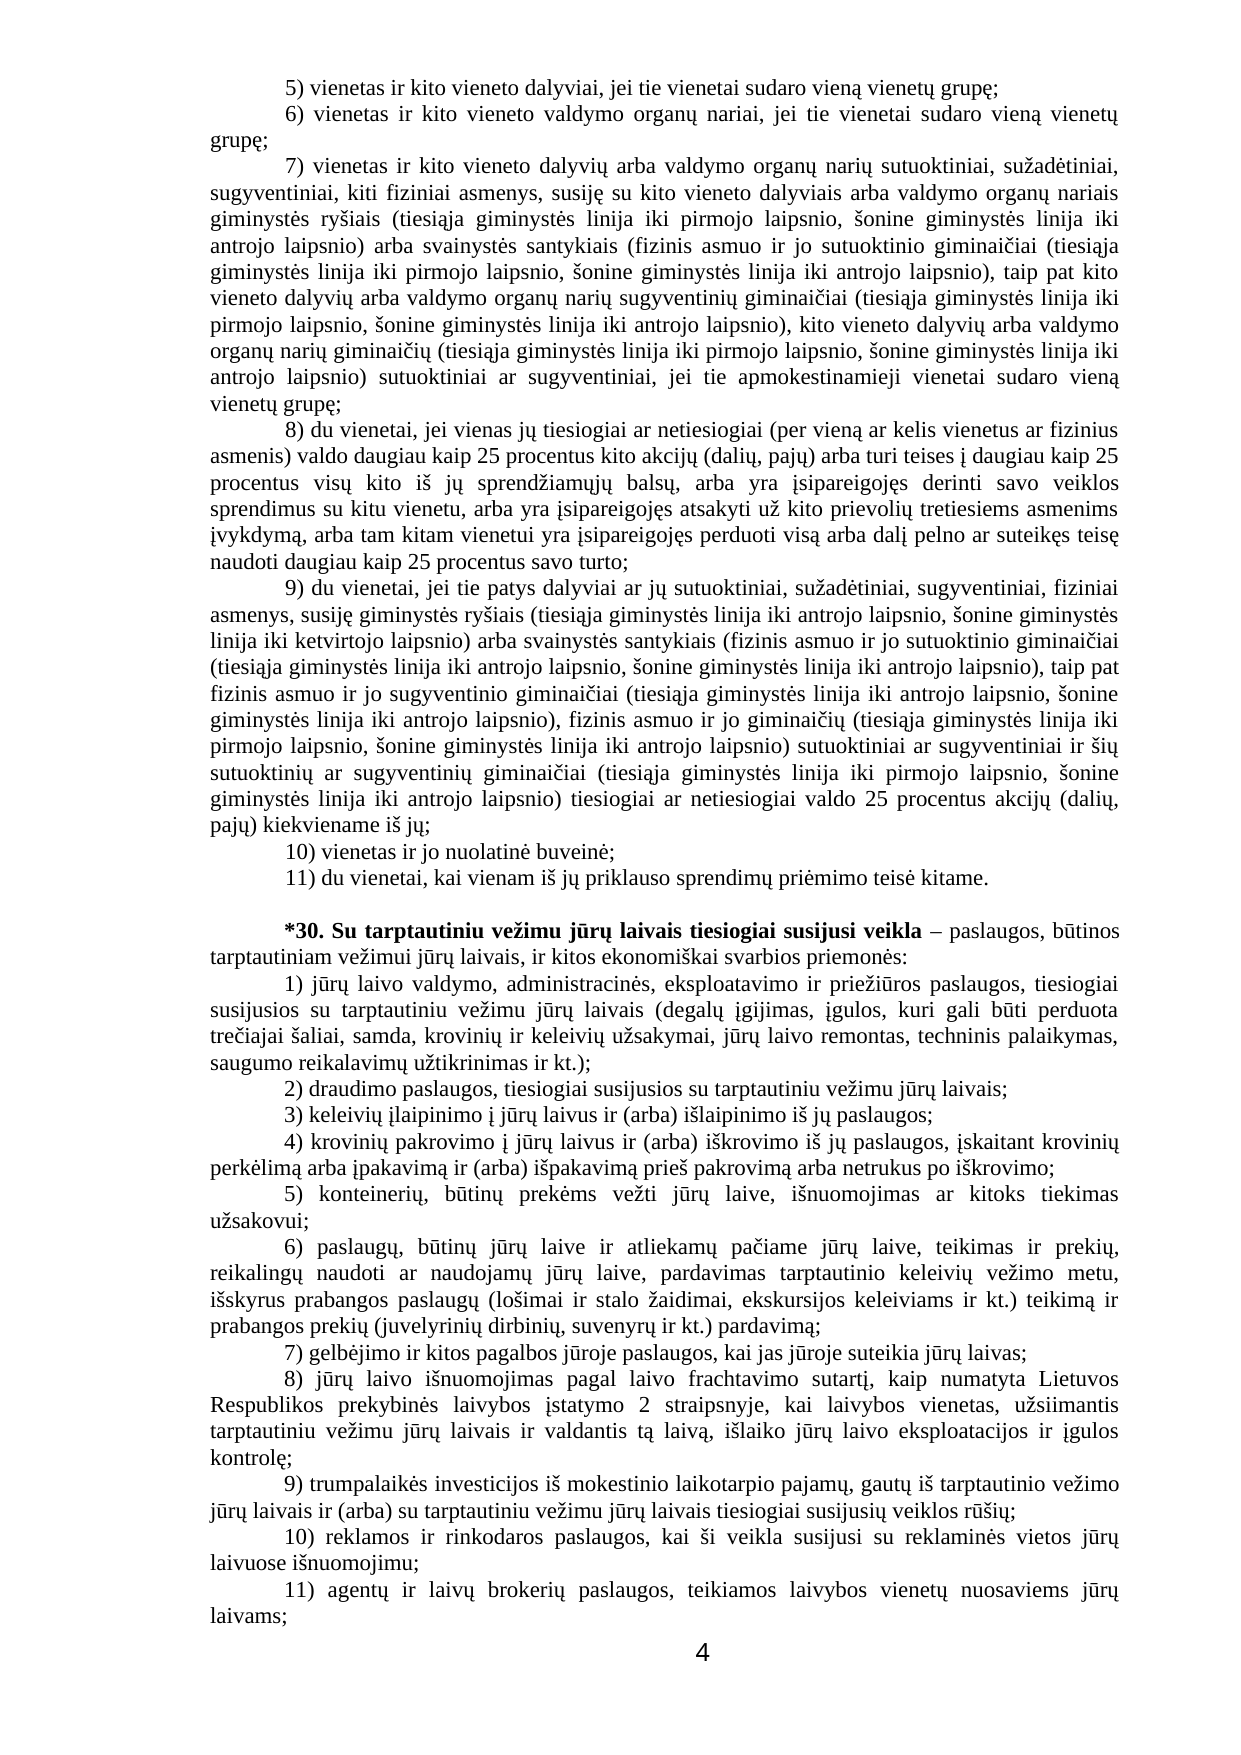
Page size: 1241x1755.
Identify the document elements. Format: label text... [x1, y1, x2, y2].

text 11) agentų ir laivų brokerių paslaugos, teikiamos laivybos vienetų nuosaviems jūrų laivams; [210, 1576, 1120, 1628]
text *30. Su tarptautiniu vežimu jūrų laivais tiesiogiai susijusi veikla – paslaugos, būtinos tarptautiniam vežimui jūrų laivais, ir kitos ekonomiškai svarbios priemonės: [210, 917, 1120, 969]
text 5) konteinerių, būtinų prekėms vežti jūrų laive, išnuomojimas ar kitoks tiekimas užsakovui; [210, 1180, 1120, 1233]
text 7) vienetas ir kito vieneto dalyvių arba valdymo organų narių sutuoktiniai, sužadėtiniai, sugyventiniai, kiti fiziniai asmenys, susiję su kito vieneto dalyviais arba valdymo organų nariais giminystės ryšiais (tiesiąja giminystės linija iki pirmojo laipsnio, šonine giminystės linija iki antrojo laipsnio) arba svainystės santykiais (fizinis asmuo ir jo sutuoktinio giminaičiai (tiesiąja giminystės linija iki pirmojo laipsnio, šonine giminystės linija iki antrojo laipsnio), taip pat kito vieneto dalyvių arba valdymo organų narių sugyventinių giminaičiai (tiesiąja giminystės linija iki pirmojo laipsnio, šonine giminystės linija iki antrojo laipsnio), kito vieneto dalyvių arba valdymo organų narių giminaičių (tiesiąja giminystės linija iki pirmojo laipsnio, šonine giminystės linija iki antrojo laipsnio) sutuoktiniai ar sugyventiniai, jei tie apmokestinamieji vienetai sudaro vieną vienetų grupę; [210, 153, 1120, 416]
text 3) keleivių įlaipinimo į jūrų laivus ir (arba) išlaipinimo iš jų paslaugos; [210, 1101, 1120, 1128]
text 8) du vienetai, jei vienas jų tiesiogiai ar netiesiogiai (per vieną ar kelis vienetus ar fizinius asmenis) valdo daugiau kaip 25 procentus kito akcijų (dalių, pajų) arba turi teises į daugiau kaip 25 procentus visų kito iš jų sprendžiamųjų balsų, arba yra įsipareigojęs derinti savo veiklos sprendimus su kitu vienetu, arba yra įsipareigojęs atsakyti už kito prievolių tretiesiems asmenims įvykdymą, arba tam kitam vienetui yra įsipareigojęs perduoti visą arba dalį pelno ar suteikęs teisę naudoti daugiau kaip 25 procentus savo turto; [210, 416, 1120, 574]
text 9) trumpalaikės investicijos iš mokestinio laikotarpio pajamų, gautų iš tarptautinio vežimo jūrų laivais ir (arba) su tarptautiniu vežimu jūrų laivais tiesiogiai susijusių veiklos rūšių; [210, 1470, 1120, 1523]
text 6) vienetas ir kito vieneto valdymo organų nariai, jei tie vienetai sudaro vieną vienetų grupę; [210, 100, 1120, 153]
text 9) du vienetai, jei tie patys dalyviai ar jų sutuoktiniai, sužadėtiniai, sugyventiniai, fiziniai asmenys, susiję giminystės ryšiais (tiesiąja giminystės linija iki antrojo laipsnio, šonine giminystės linija iki ketvirtojo laipsnio) arba svainystės santykiais (fizinis asmuo ir jo sutuoktinio giminaičiai (tiesiąja giminystės linija iki antrojo laipsnio, šonine giminystės linija iki antrojo laipsnio), taip pat fizinis asmuo ir jo sugyventinio giminaičiai (tiesiąja giminystės linija iki antrojo laipsnio, šonine giminystės linija iki antrojo laipsnio), fizinis asmuo ir jo giminaičių (tiesiąja giminystės linija iki pirmojo laipsnio, šonine giminystės linija iki antrojo laipsnio) sutuoktiniai ar sugyventiniai ir šių sutuoktinių ar sugyventinių giminaičiai (tiesiąja giminystės linija iki pirmojo laipsnio, šonine giminystės linija iki antrojo laipsnio) tiesiogiai ar netiesiogiai valdo 25 procentus akcijų (dalių, pajų) kiekviename iš jų; [210, 574, 1120, 838]
text 5) vienetas ir kito vieneto dalyviai, jei tie vienetai sudaro vieną vienetų grupę; [210, 73, 1120, 100]
text 10) vienetas ir jo nuolatinė buveinė; [210, 838, 1120, 864]
text 1) jūrų laivo valdymo, administracinės, eksploatavimo ir priežiūros paslaugos, tiesiogiai susijusios su tarptautiniu vežimu jūrų laivais (degalų įgijimas, įgulos, kuri gali būti perduota trečiajai šaliai, samda, krovinių ir keleivių užsakymai, jūrų laivo remontas, techninis palaikymas, saugumo reikalavimų užtikrinimas ir kt.); [210, 969, 1120, 1075]
text 7) gelbėjimo ir kitos pagalbos jūroje paslaugos, kai jas jūroje suteikia jūrų laivas; [210, 1338, 1120, 1365]
text 6) paslaugų, būtinų jūrų laive ir atliekamų pačiame jūrų laive, teikimas ir prekių, reikalingų naudoti ar naudojamų jūrų laive, pardavimas tarptautinio keleivių vežimo metu, išskyrus prabangos paslaugų (lošimai ir stalo žaidimai, ekskursijos keleiviams ir kt.) teikimą ir prabangos prekių (juvelyrinių dirbinių, suvenyrų ir kt.) pardavimą; [210, 1233, 1120, 1338]
text 4) krovinių pakrovimo į jūrų laivus ir (arba) iškrovimo iš jų paslaugos, įskaitant krovinių perkėlimą arba įpakavimą ir (arba) išpakavimą prieš pakrovimą arba netrukus po iškrovimo; [210, 1128, 1120, 1180]
text 8) jūrų laivo išnuomojimas pagal laivo frachtavimo sutartį, kaip numatyta Lietuvos Respublikos prekybinės laivybos įstatymo 2 straipsnyje, kai laivybos vienetas, užsiimantis tarptautiniu vežimu jūrų laivais ir valdantis tą laivą, išlaiko jūrų laivo eksploatacijos ir įgulos kontrolę; [210, 1365, 1120, 1470]
text 2) draudimo paslaugos, tiesiogiai susijusios su tarptautiniu vežimu jūrų laivais; [210, 1075, 1120, 1101]
text 10) reklamos ir rinkodaros paslaugos, kai ši veikla susijusi su reklaminės vietos jūrų laivuose išnuomojimu; [210, 1523, 1120, 1576]
text 11) du vienetai, kai vienam iš jų priklauso sprendimų priėmimo teisė kitame. [210, 864, 1120, 891]
